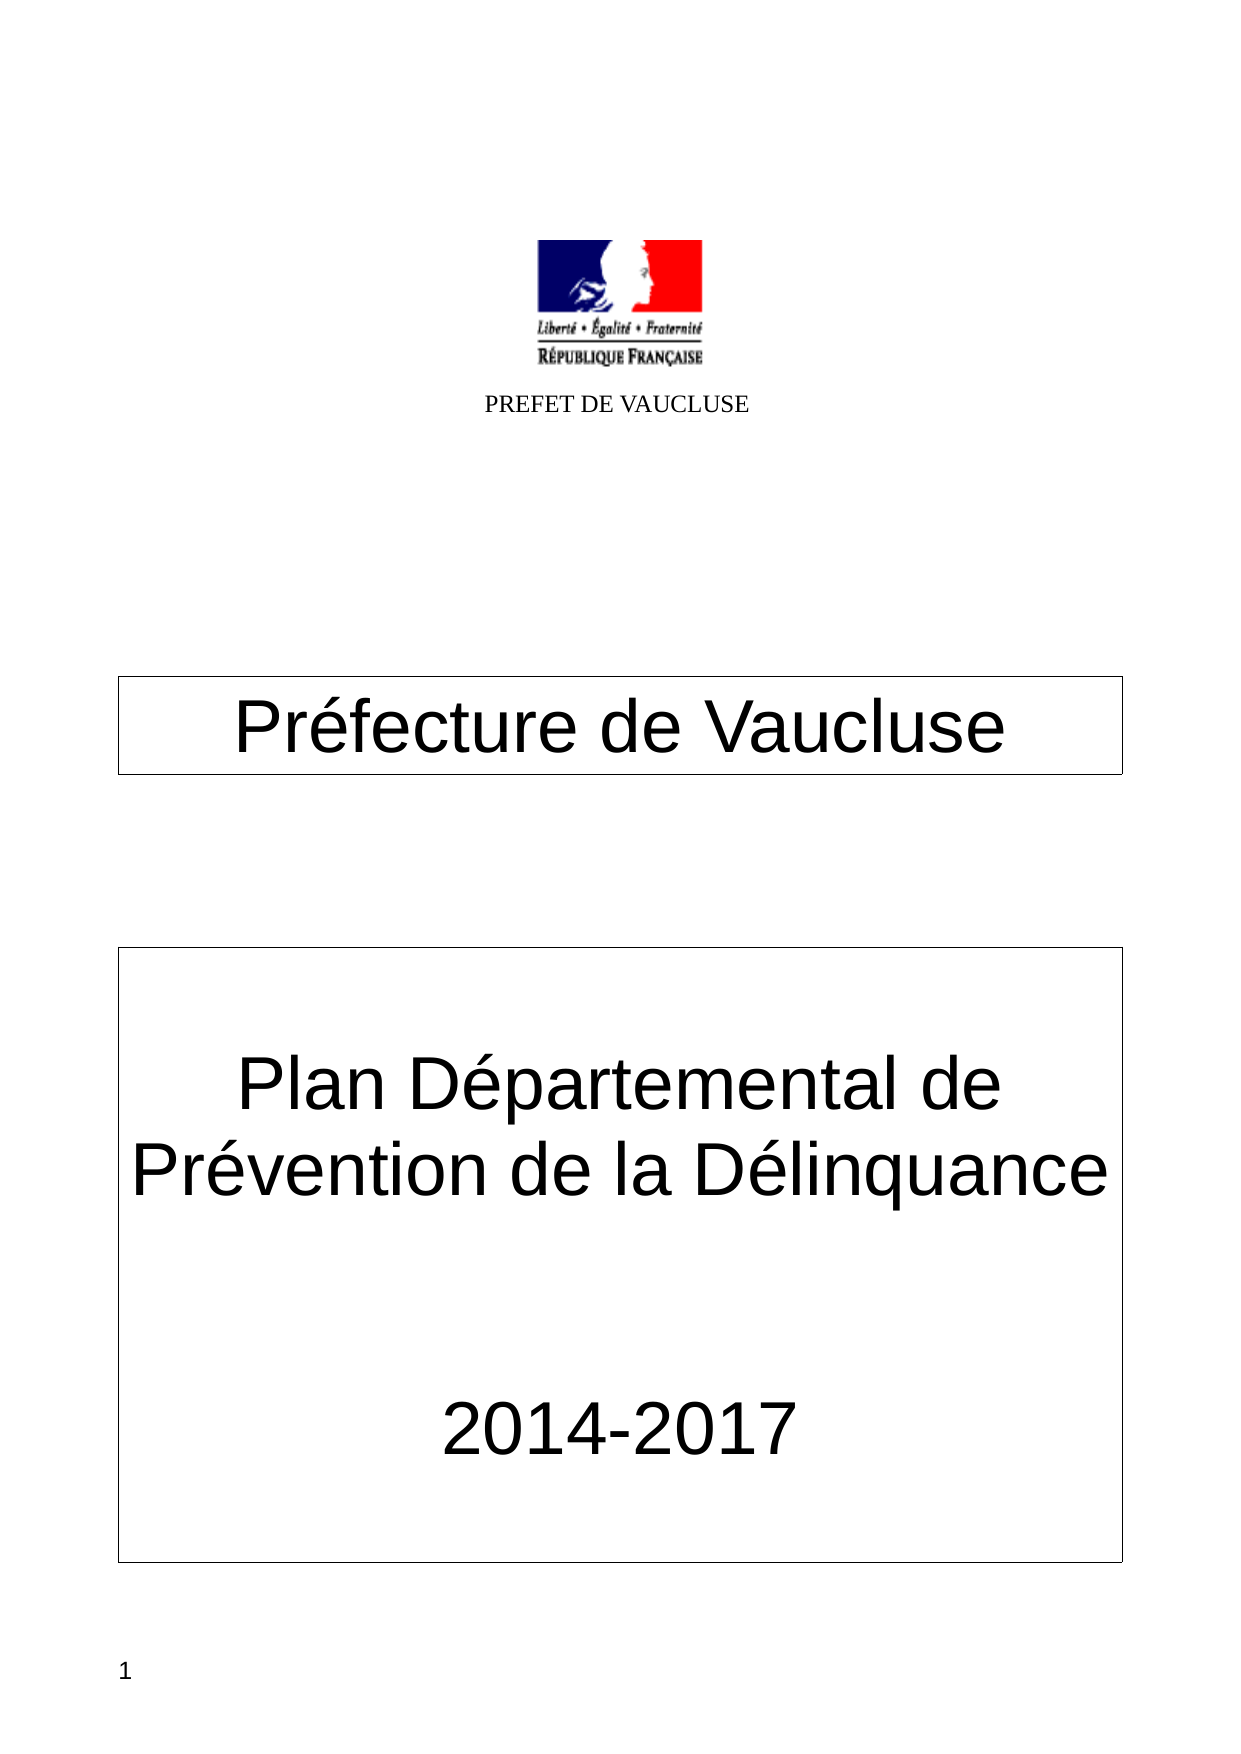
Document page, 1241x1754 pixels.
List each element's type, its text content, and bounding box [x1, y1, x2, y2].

picture [533, 240, 707, 381]
table_header Préfecture de Vaucluse [119, 677, 1122, 774]
table_header Plan Départemental de Prévention de la Délinquance 2014-2017 [119, 948, 1122, 1562]
text PREFET DE VAUCLUSE [118, 389, 1122, 417]
